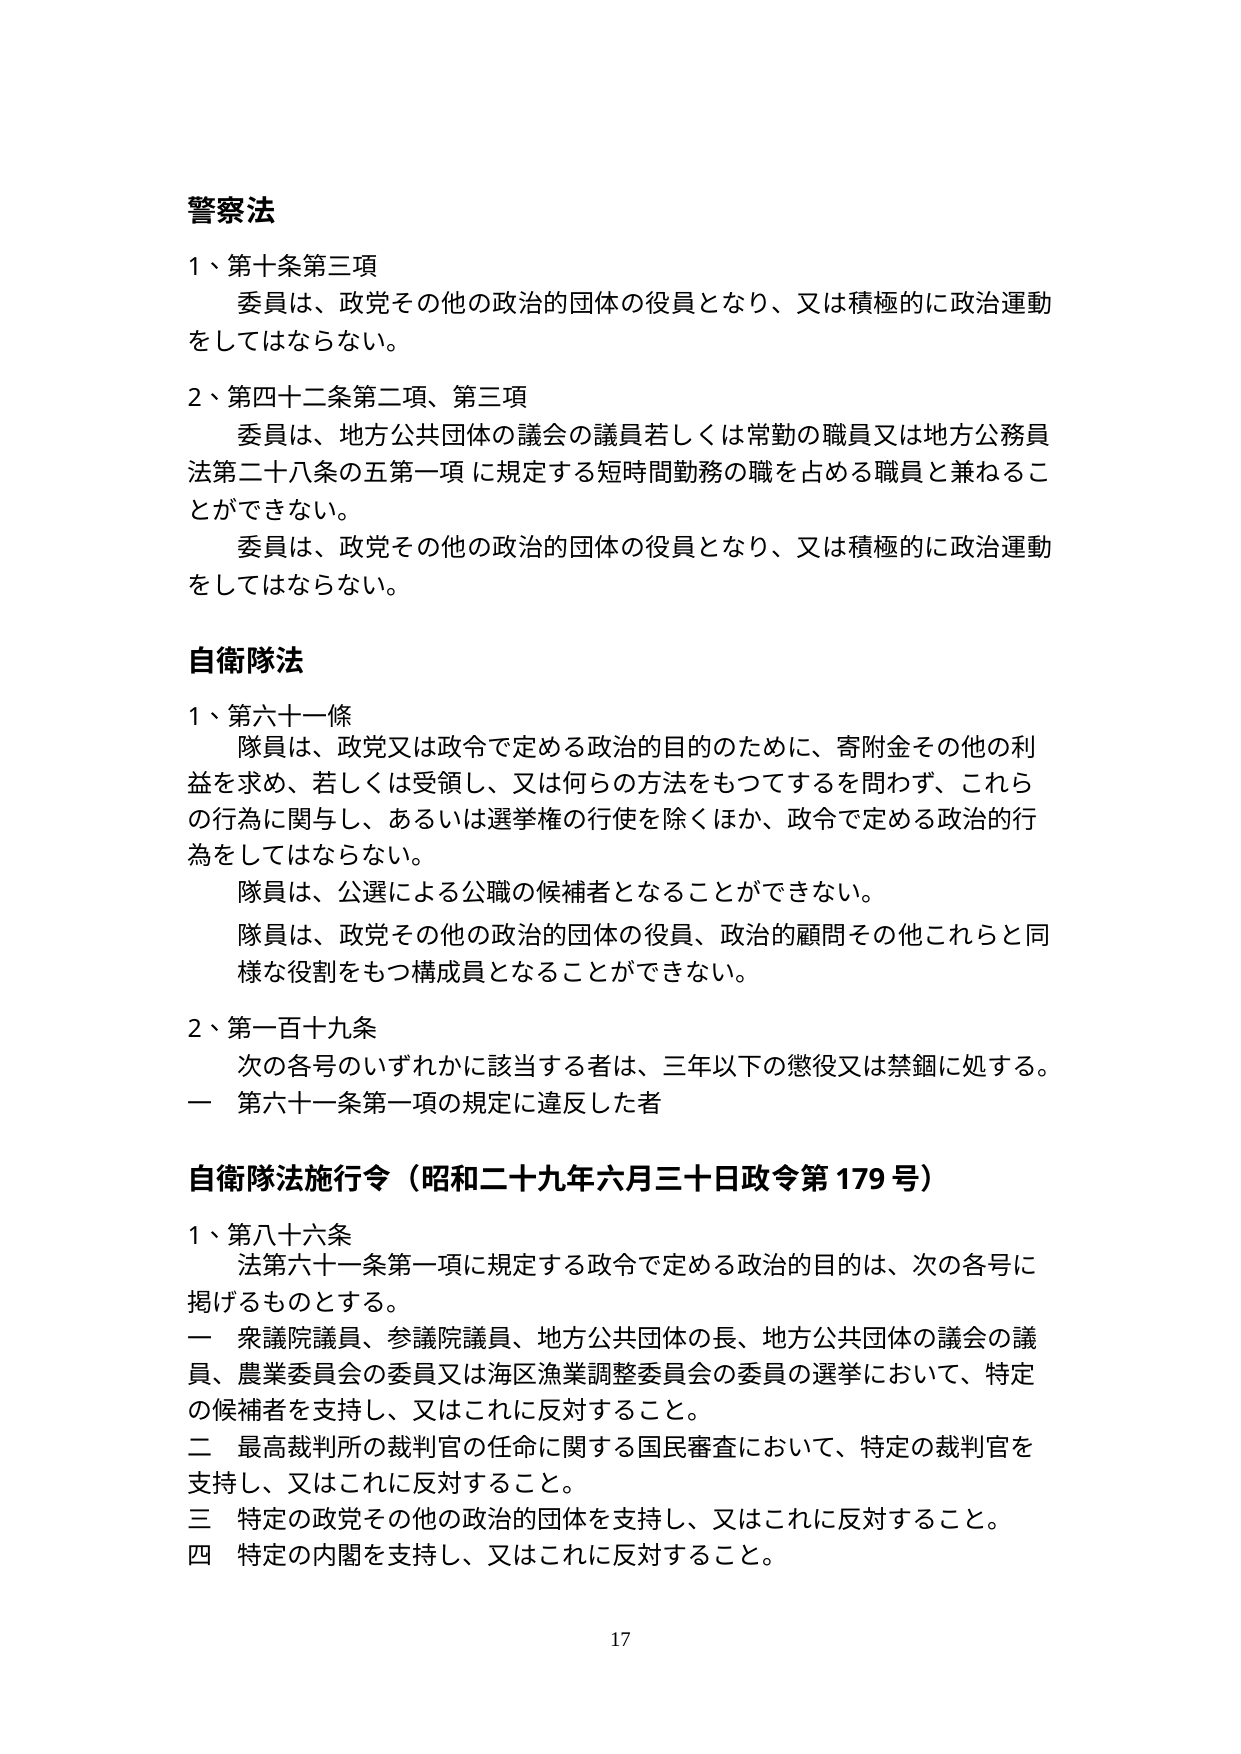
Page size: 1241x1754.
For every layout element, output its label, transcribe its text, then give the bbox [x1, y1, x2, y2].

text 隊員は、政党その他の政治的団体の役員、政治的顧問その他これらと同様な役割をもつ構成員となることができない。 [237, 908, 1053, 983]
text 警察法 [187, 164, 1053, 239]
text 委員は、政党その他の政治的団体の役員となり、又は積極的に政治運動をしてはならない。 [187, 521, 1053, 596]
text 三 特定の政党その他の政治的団体を支持し、又はこれに反対すること。 [187, 1499, 1053, 1536]
text 委員は、政党その他の政治的団体の役員となり、又は積極的に政治運動をしてはならない。 [187, 277, 1053, 352]
text 1、第六十一條 [187, 689, 1053, 727]
text 一 第六十一条第一項の規定に違反した者 [187, 1077, 1053, 1114]
text 2、第一百十九条 [187, 1002, 1053, 1039]
text 委員は、地方公共団体の議会の議員若しくは常勤の職員又は地方公務員法第二十八条の五第一項 に規定する短時間勤務の職を占める職員と兼ねることができない。 [187, 408, 1053, 521]
text 1、第八十六条 [187, 1208, 1053, 1246]
text 法第六十一条第一項に規定する政令で定める政治的目的は、次の各号に掲げるものとする。 [187, 1246, 1053, 1318]
text 隊員は、公選による公職の候補者となることができない。 [187, 872, 1053, 908]
text 四 特定の内閣を支持し、又はこれに反対すること。 [187, 1536, 1053, 1572]
text 隊員は、政党又は政令で定める政治的目的のために、寄附金その他の利益を求め、若しくは受領し、又は何らの方法をもつてするを問わず、これらの行為に関与し、あるいは選挙権の行使を除くほか、政令で定める政治的行為をしてはならない。 [187, 727, 1053, 872]
text 2、第四十二条第二項、第三項 [187, 371, 1053, 408]
text 一 衆議院議員、参議院議員、地方公共団体の長、地方公共団体の議会の議員、農業委員会の委員又は海区漁業調整委員会の委員の選挙において、特定の候補者を支持し、又はこれに反対すること。 [187, 1318, 1053, 1427]
text 自衛隊法 [187, 614, 1053, 689]
text 1、第十条第三項 [187, 239, 1053, 277]
text 次の各号のいずれかに該当する者は、三年以下の懲役又は禁錮に処する。 [187, 1039, 1053, 1077]
text 自衛隊法施行令（昭和二十九年六月三十日政令第179号） [187, 1133, 1053, 1208]
text 二 最高裁判所の裁判官の任命に関する国民審査において、特定の裁判官を支持し、又はこれに反対すること。 [187, 1427, 1053, 1499]
